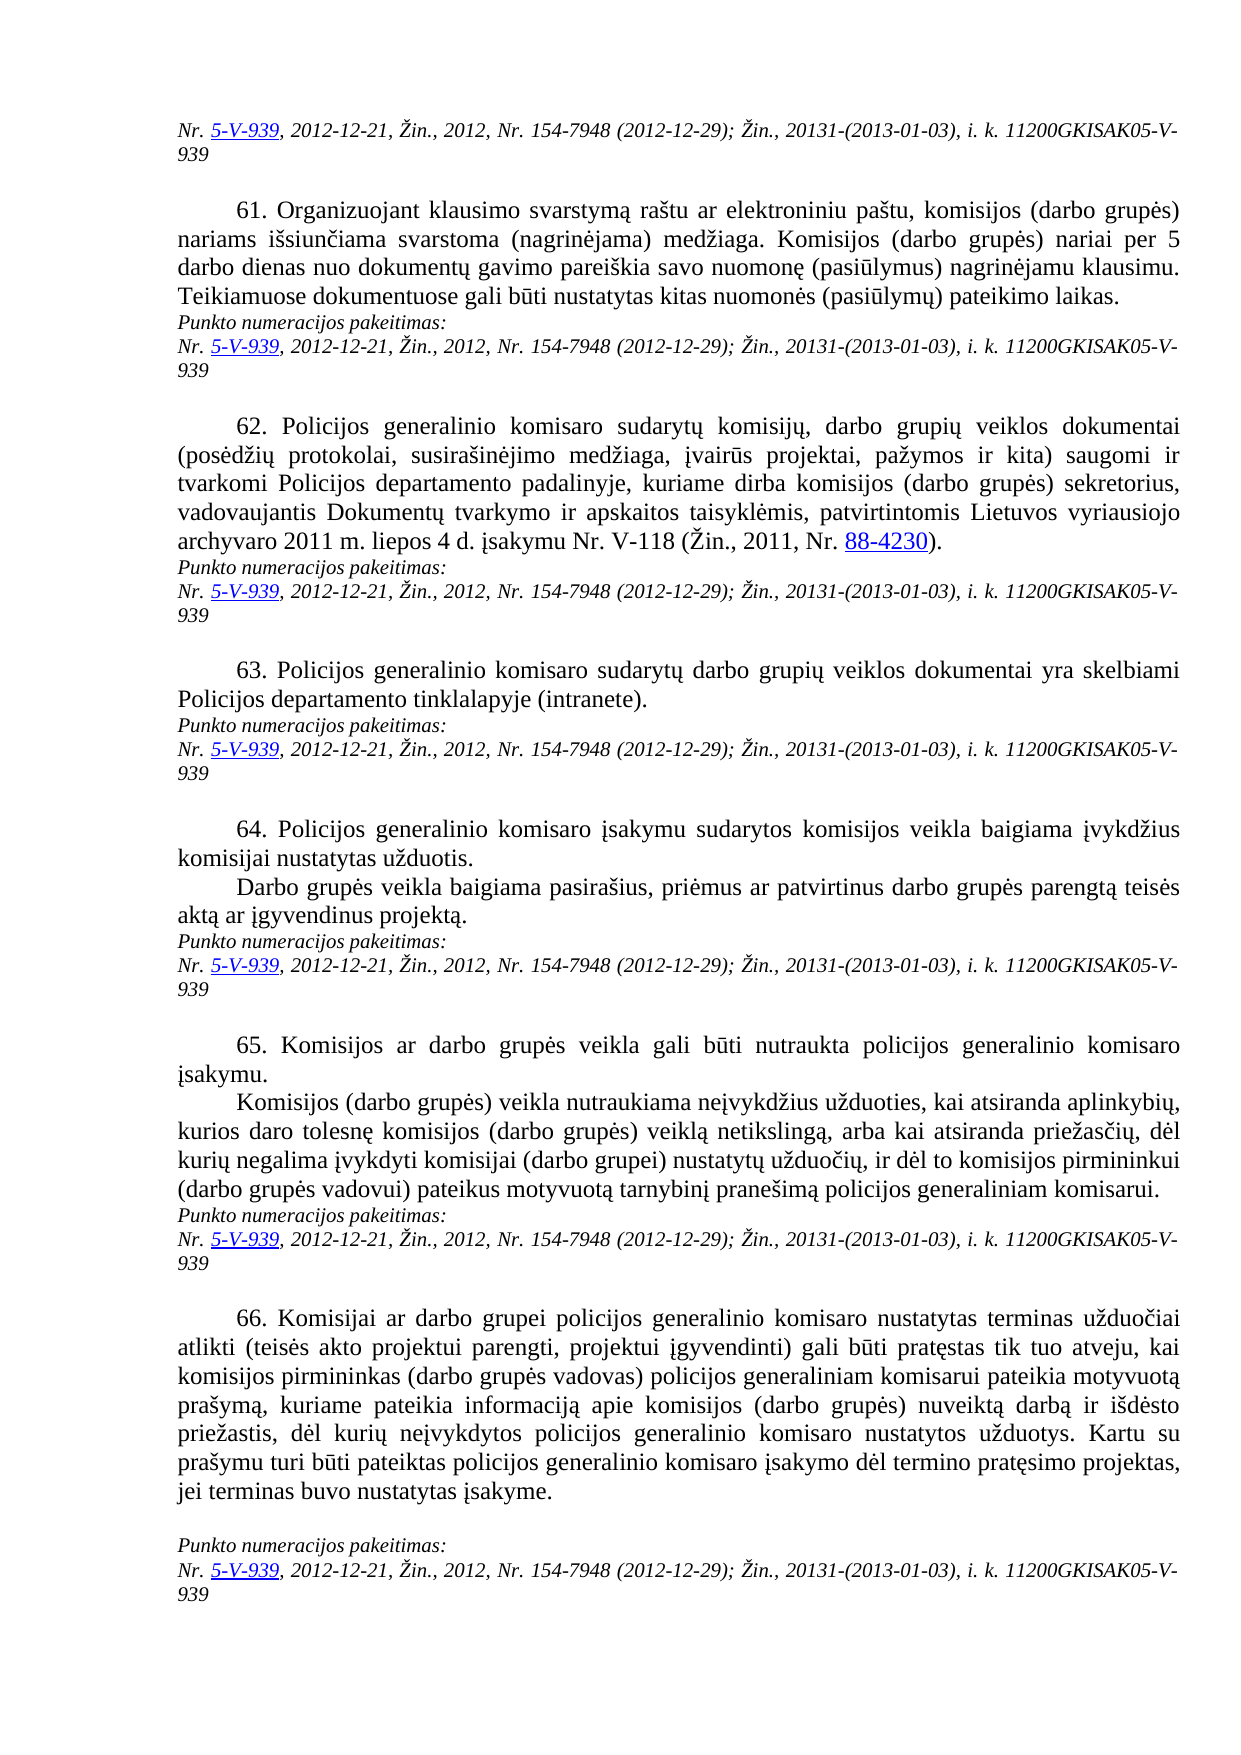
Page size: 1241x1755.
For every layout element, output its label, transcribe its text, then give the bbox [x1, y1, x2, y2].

text Nr. 5-V-939, 2012-12-21, Žin., 2012, Nr. 154-7948 (2012-12-29); Žin., 20131-(2013-01-03), i. k. 11200GKISAK05-V-939 [177, 1557, 1181, 1606]
text Nr. 5-V-939, 2012-12-21, Žin., 2012, Nr. 154-7948 (2012-12-29); Žin., 20131-(2013-01-03), i. k. 11200GKISAK05-V-939 [177, 953, 1181, 1001]
text Punkto numeracijos pakeitimas: [177, 310, 1181, 334]
text Punkto numeracijos pakeitimas: [177, 1533, 1181, 1557]
text Nr. 5-V-939, 2012-12-21, Žin., 2012, Nr. 154-7948 (2012-12-29); Žin., 20131-(2013-01-03), i. k. 11200GKISAK05-V-939 [177, 118, 1181, 166]
text Komisijos (darbo grupės) veikla nutraukiama neįvykdžius užduoties, kai atsiranda aplinkybių, kurios daro tolesnę komisijos (darbo grupės) veiklą netikslingą, arba kai atsiranda priežasčių, dėl kurių negalima įvykdyti komisijai (darbo grupei) nustatytų užduočių, ir dėl to komisijos pirmininkui (darbo grupės vadovui) pateikus motyvuotą tarnybinį pranešimą policijos generaliniam komisarui. [177, 1087, 1181, 1202]
text 61. Organizuojant klausimo svarstymą raštu ar elektroniniu paštu, komisijos (darbo grupės) nariams išsiunčiama svarstoma (nagrinėjama) medžiaga. Komisijos (darbo grupės) nariai per 5 darbo dienas nuo dokumentų gavimo pareiškia savo nuomonę (pasiūlymus) nagrinėjamu klausimu. Teikiamuose dokumentuose gali būti nustatytas kitas nuomonės (pasiūlymų) pateikimo laikas. [177, 195, 1181, 310]
text 63. Policijos generalinio komisaro sudarytų darbo grupių veiklos dokumentai yra skelbiami Policijos departamento tinklalapyje (intranete). [177, 656, 1181, 713]
text Nr. 5-V-939, 2012-12-21, Žin., 2012, Nr. 154-7948 (2012-12-29); Žin., 20131-(2013-01-03), i. k. 11200GKISAK05-V-939 [177, 334, 1181, 382]
text Nr. 5-V-939, 2012-12-21, Žin., 2012, Nr. 154-7948 (2012-12-29); Žin., 20131-(2013-01-03), i. k. 11200GKISAK05-V-939 [177, 737, 1181, 785]
text 62. Policijos generalinio komisaro sudarytų komisijų, darbo grupių veiklos dokumentai (posėdžių protokolai, susirašinėjimo medžiaga, įvairūs projektai, pažymos ir kita) saugomi ir tvarkomi Policijos departamento padalinyje, kuriame dirba komisijos (darbo grupės) sekretorius, vadovaujantis Dokumentų tvarkymo ir apskaitos taisyklėmis, patvirtintomis Lietuvos vyriausiojo archyvaro 2011 m. liepos 4 d. įsakymu Nr. V-118 (Žin., 2011, Nr. 88-4230). [177, 411, 1181, 555]
text Nr. 5-V-939, 2012-12-21, Žin., 2012, Nr. 154-7948 (2012-12-29); Žin., 20131-(2013-01-03), i. k. 11200GKISAK05-V-939 [177, 579, 1181, 627]
text 64. Policijos generalinio komisaro įsakymu sudarytos komisijos veikla baigiama įvykdžius komisijai nustatytas užduotis. [177, 814, 1181, 872]
text Punkto numeracijos pakeitimas: [177, 929, 1181, 953]
text Nr. 5-V-939, 2012-12-21, Žin., 2012, Nr. 154-7948 (2012-12-29); Žin., 20131-(2013-01-03), i. k. 11200GKISAK05-V-939 [177, 1227, 1181, 1275]
text Darbo grupės veikla baigiama pasirašius, priėmus ar patvirtinus darbo grupės parengtą teisės aktą ar įgyvendinus projektą. [177, 872, 1181, 929]
text 65. Komisijos ar darbo grupės veikla gali būti nutraukta policijos generalinio komisaro įsakymu. [177, 1030, 1181, 1087]
text Punkto numeracijos pakeitimas: [177, 713, 1181, 737]
text 66. Komisijai ar darbo grupei policijos generalinio komisaro nustatytas terminas užduočiai atlikti (teisės akto projektui parengti, projektui įgyvendinti) gali būti pratęstas tik tuo atveju, kai komisijos pirmininkas (darbo grupės vadovas) policijos generaliniam komisarui pateikia motyvuotą prašymą, kuriame pateikia informaciją apie komisijos (darbo grupės) nuveiktą darbą ir išdėsto priežastis, dėl kurių neįvykdytos policijos generalinio komisaro nustatytos užduotys. Kartu su prašymu turi būti pateiktas policijos generalinio komisaro įsakymo dėl termino pratęsimo projektas, jei terminas buvo nustatytas įsakyme. [177, 1303, 1181, 1505]
text Punkto numeracijos pakeitimas: [177, 555, 1181, 579]
text Punkto numeracijos pakeitimas: [177, 1202, 1181, 1227]
